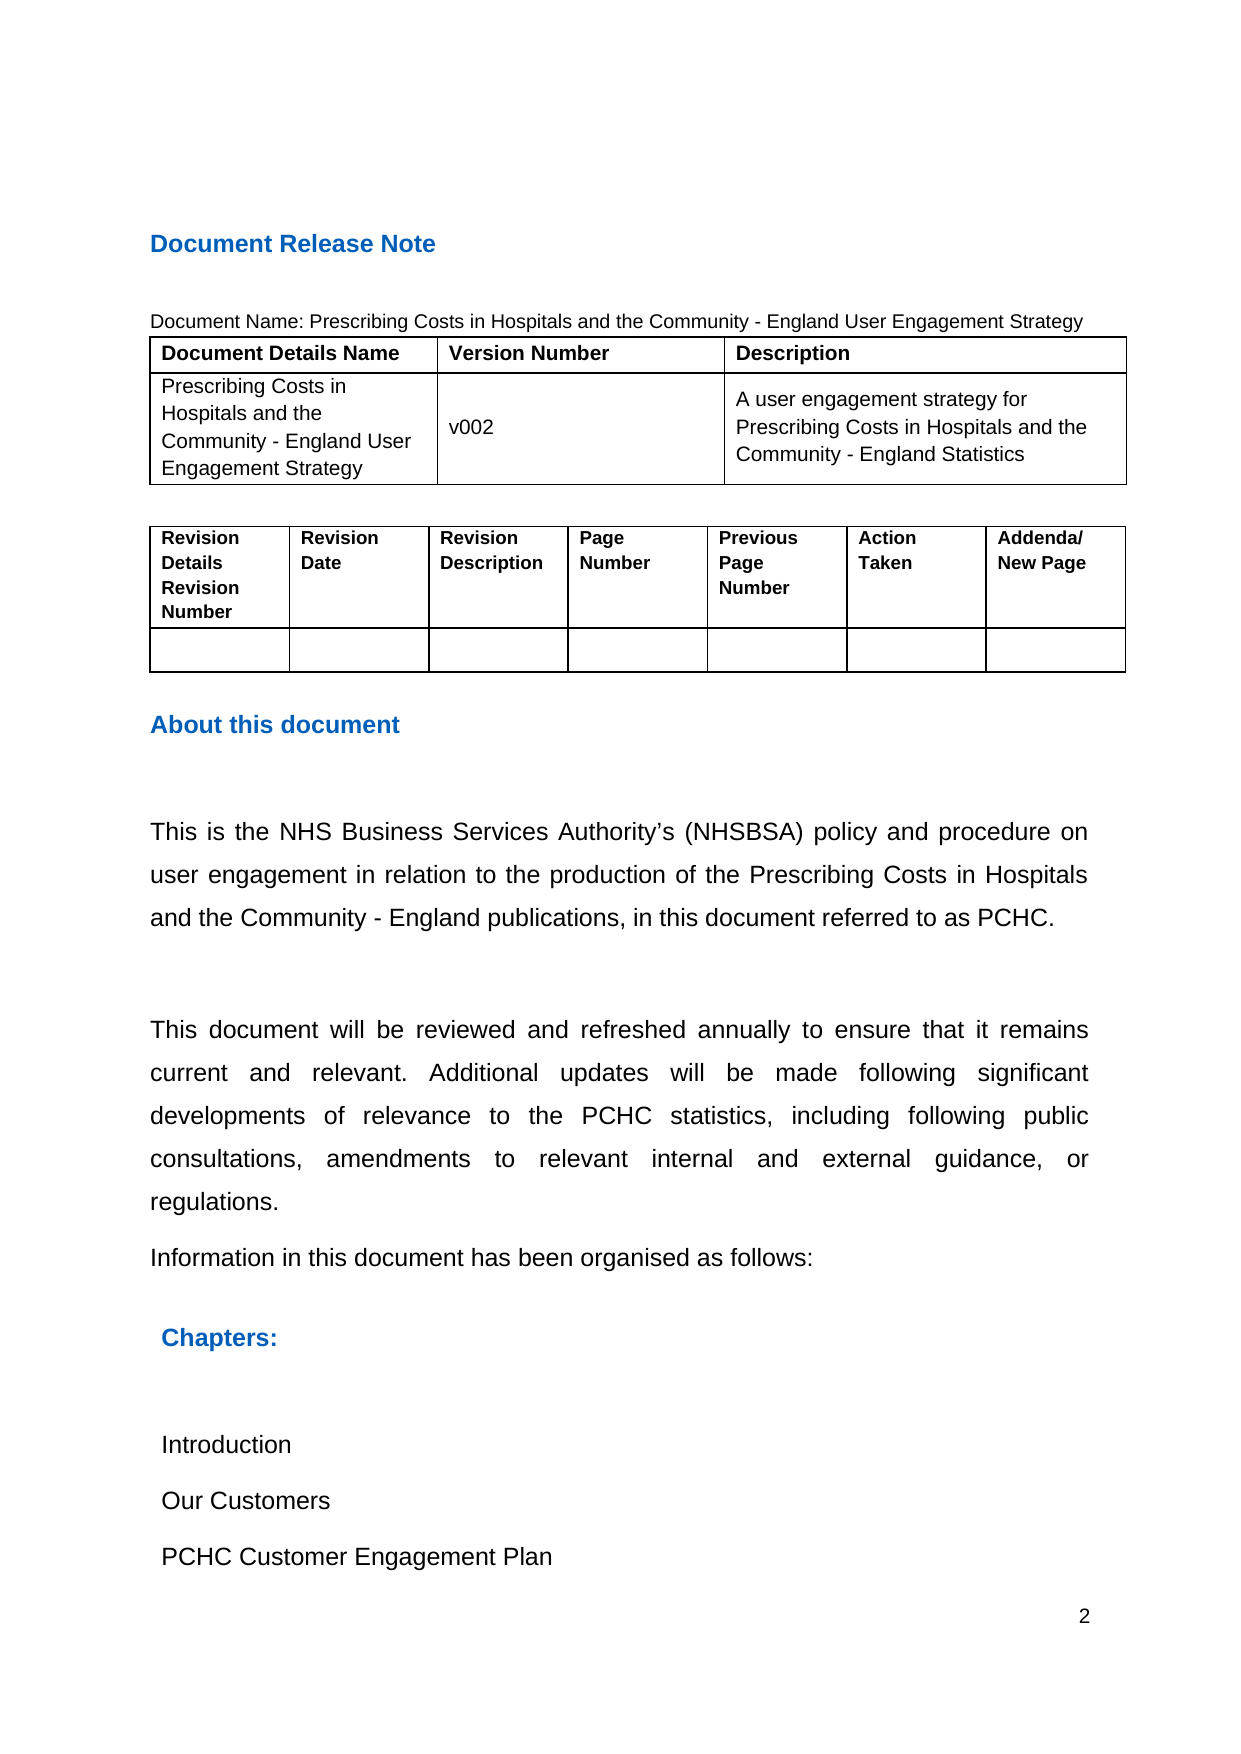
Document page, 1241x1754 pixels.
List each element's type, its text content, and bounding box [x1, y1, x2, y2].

table_cell Prescribing Costs in Hospitals and the Community - England User Engagement Strategy [151, 374, 437, 483]
table_cell A user engagement strategy for Prescribing Costs in Hospitals and the Community - England Statistics [725, 374, 1126, 483]
table_header Action Taken [848, 527, 985, 627]
text This is the NHS Business Services Authority’s (NHSBSA) policy and procedure on user engagement in relation to the production of the Prescribing Costs in Hospitals and the Community - England publications, in this document referred to as PCHC. [150, 774, 1090, 932]
table_cell [290, 629, 428, 671]
table_cell [430, 629, 567, 671]
table_header Revision Details Revision Number [151, 527, 289, 627]
text Information in this document has been organised as follows: [150, 1243, 1090, 1271]
table_cell v002 [438, 374, 724, 483]
table_cell [848, 629, 985, 671]
table_header Document Details Name [151, 338, 437, 372]
table_header Previous Page Number [708, 527, 846, 627]
table_cell [987, 629, 1125, 671]
table_header Version Number [438, 338, 724, 372]
table_cell [569, 629, 707, 671]
text Document Name: Prescribing Costs in Hospitals and the Community - England User Engagement Strategy [150, 278, 1090, 333]
table_header Addenda/ New Page [987, 527, 1125, 627]
table_cell [708, 629, 846, 671]
text This document will be reviewed and refreshed annually to ensure that it remains current and relevant. Additional updates will be made following significant developments of relevance to the PCHC statistics, including following public consultations, amendments to relevant internal and external guidance, or regulations. [150, 1014, 1090, 1216]
table_cell [151, 629, 289, 671]
table_header Description [725, 338, 1126, 372]
table_cell Introduction Our Customers PCHC Customer Engagement Plan [150, 1430, 811, 1597]
subtitle About this document [150, 710, 1090, 739]
subtitle Document Release Note [150, 229, 1090, 257]
table_header Chapters: [150, 1286, 811, 1430]
table_header Revision Description [430, 527, 567, 627]
table_header Page Number [569, 527, 707, 627]
table_header Revision Date [290, 527, 428, 627]
